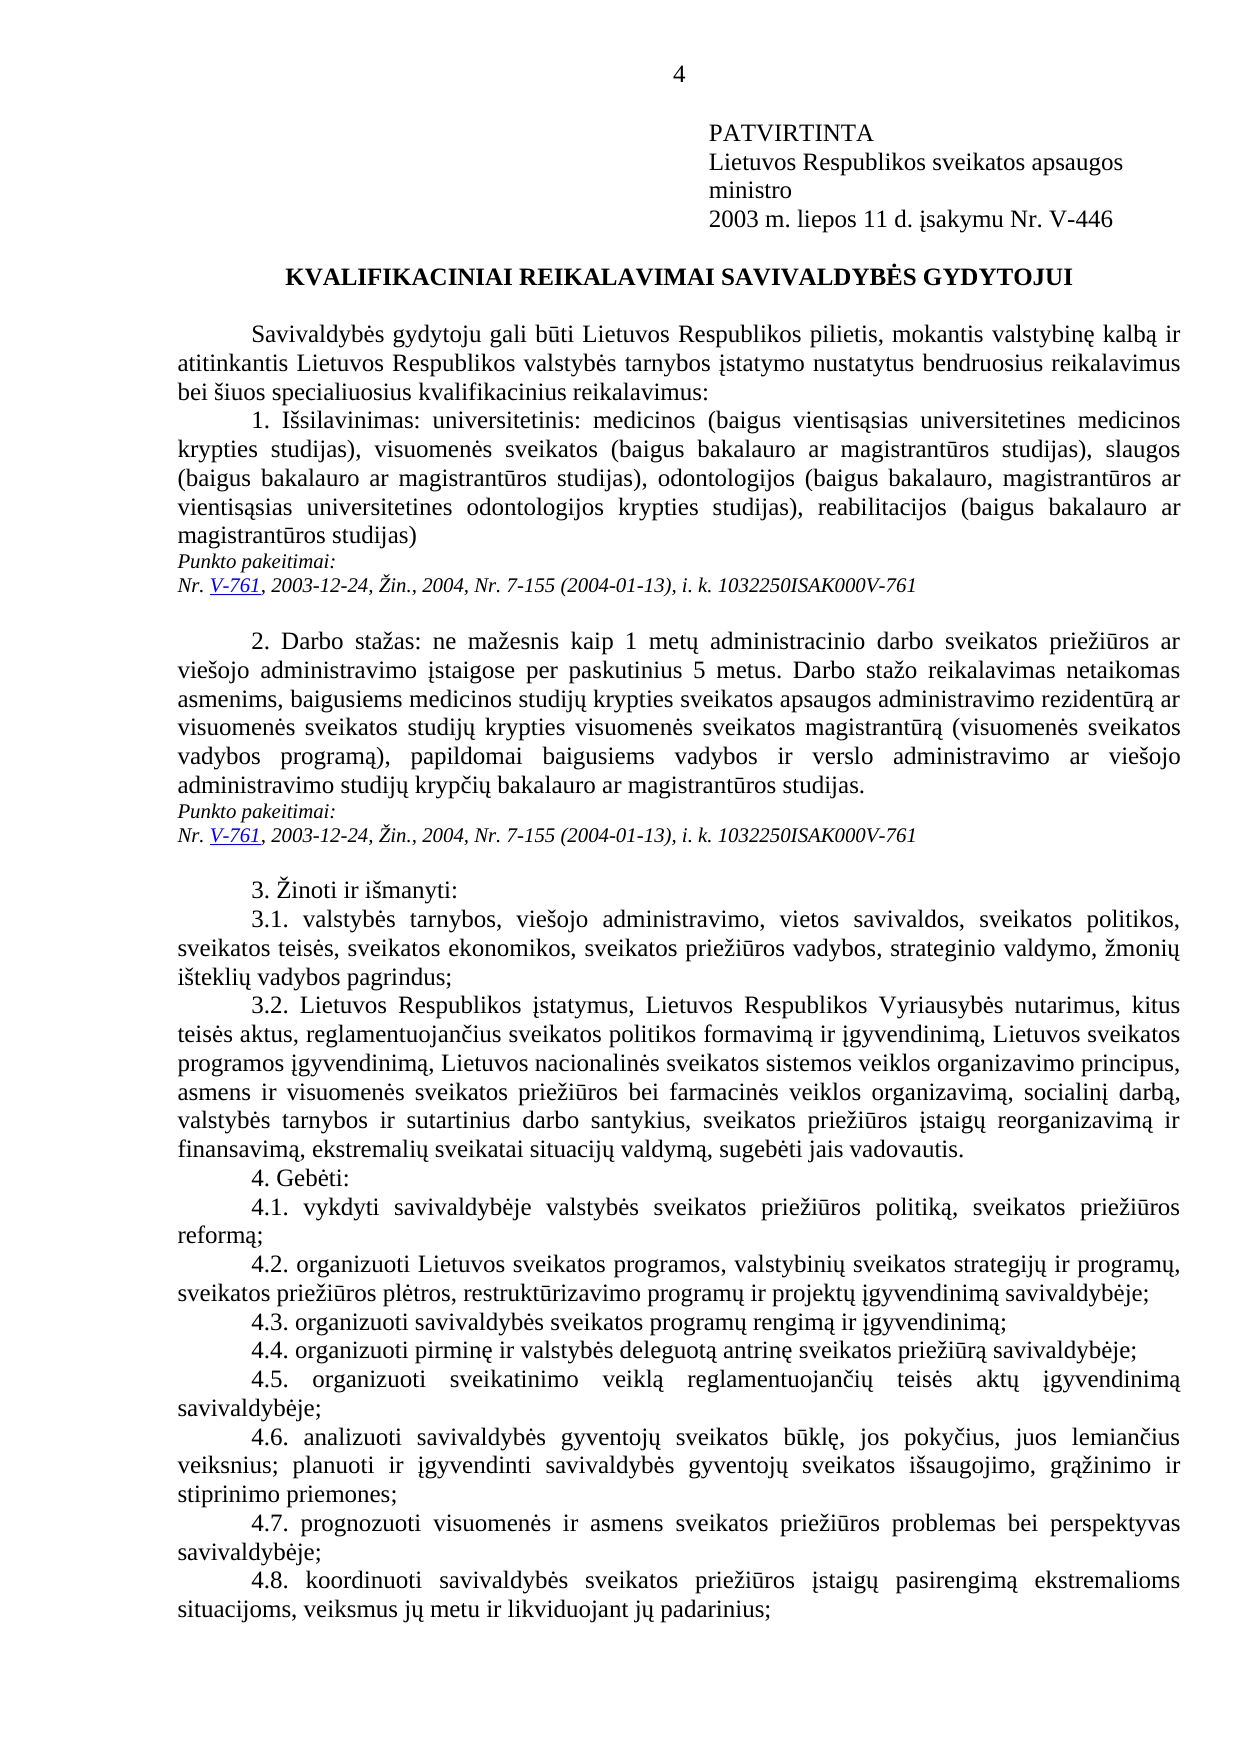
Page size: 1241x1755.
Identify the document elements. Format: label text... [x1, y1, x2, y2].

text 4.2. organizuoti Lietuvos sveikatos programos, valstybinių sveikatos strategijų ir programų, sveikatos priežiūros plėtros, restruktūrizavimo programų ir projektų įgyvendinimą savivaldybėje; [177, 1249, 1181, 1307]
text 4.7. prognozuoti visuomenės ir asmens sveikatos priežiūros problemas bei perspektyvas savivaldybėje; [177, 1508, 1181, 1566]
text Punkto pakeitimai: [177, 799, 1181, 823]
text Savivaldybės gydytoju gali būti Lietuvos Respublikos pilietis, mokantis valstybinę kalbą ir atitinkantis Lietuvos Respublikos valstybės tarnybos įstatymo nustatytus bendruosius reikalavimus bei šiuos specialiuosius kvalifikacinius reikalavimus: [177, 319, 1181, 406]
text 3.1. valstybės tarnybos, viešojo administravimo, vietos savivaldos, sveikatos politikos, sveikatos teisės, sveikatos ekonomikos, sveikatos priežiūros vadybos, strateginio valdymo, žmonių išteklių vadybos pagrindus; [177, 904, 1181, 991]
text 4.1. vykdyti savivaldybėje valstybės sveikatos priežiūros politiką, sveikatos priežiūros reformą; [177, 1192, 1181, 1249]
text 4.4. organizuoti pirminę ir valstybės deleguotą antrinę sveikatos priežiūrą savivaldybėje; [177, 1336, 1181, 1364]
text PATVIRTINTA [709, 118, 1181, 147]
text 1. Išsilavinimas: universitetinis: medicinos (baigus vientisąsias universitetines medicinos krypties studijas), visuomenės sveikatos (baigus bakalauro ar magistrantūros studijas), slaugos (baigus bakalauro ar magistrantūros studijas), odontologijos (baigus bakalauro, magistrantūros ar vientisąsias universitetines odontologijos krypties studijas), reabilitacijos (baigus bakalauro ar magistrantūros studijas) [177, 406, 1181, 549]
text 2003 m. liepos 11 d. įsakymu Nr. V-446 [177, 204, 1181, 233]
text Nr. V-761, 2003-12-24, Žin., 2004, Nr. 7-155 (2004-01-13), i. k. 1032250ISAK000V-761 [177, 823, 1181, 847]
text 3.2. Lietuvos Respublikos įstatymus, Lietuvos Respublikos Vyriausybės nutarimus, kitus teisės aktus, reglamentuojančius sveikatos politikos formavimą ir įgyvendinimą, Lietuvos sveikatos programos įgyvendinimą, Lietuvos nacionalinės sveikatos sistemos veiklos organizavimo principus, asmens ir visuomenės sveikatos priežiūros bei farmacinės veiklos organizavimą, socialinį darbą, valstybės tarnybos ir sutartinius darbo santykius, sveikatos priežiūros įstaigų reorganizavimą ir finansavimą, ekstremalių sveikatai situacijų valdymą, sugebėti jais vadovautis. [177, 991, 1181, 1163]
text 4.3. organizuoti savivaldybės sveikatos programų rengimą ir įgyvendinimą; [177, 1307, 1181, 1336]
text Lietuvos Respublikos sveikatos apsaugos [177, 147, 1181, 176]
text 4.6. analizuoti savivaldybės gyventojų sveikatos būklę, jos pokyčius, juos lemiančius veiksnius; planuoti ir įgyvendinti savivaldybės gyventojų sveikatos išsaugojimo, grąžinimo ir stiprinimo priemones; [177, 1422, 1181, 1508]
text ministro [177, 176, 1181, 204]
text Nr. V-761, 2003-12-24, Žin., 2004, Nr. 7-155 (2004-01-13), i. k. 1032250ISAK000V-761 [177, 573, 1181, 597]
text 3. Žinoti ir išmanyti: [177, 876, 1181, 904]
text 4.8. koordinuoti savivaldybės sveikatos priežiūros įstaigų pasirengimą ekstremalioms situacijoms, veiksmus jų metu ir likviduojant jų padarinius; [177, 1566, 1181, 1623]
text 4. Gebėti: [177, 1163, 1181, 1192]
text Punkto pakeitimai: [177, 549, 1181, 573]
text 4.5. organizuoti sveikatinimo veiklą reglamentuojančių teisės aktų įgyvendinimą savivaldybėje; [177, 1364, 1181, 1422]
text 2. Darbo stažas: ne mažesnis kaip 1 metų administracinio darbo sveikatos priežiūros ar viešojo administravimo įstaigose per paskutinius 5 metus. Darbo stažo reikalavimas netaikomas asmenims, baigusiems medicinos studijų krypties sveikatos apsaugos administravimo rezidentūrą ar visuomenės sveikatos studijų krypties visuomenės sveikatos magistrantūrą (visuomenės sveikatos vadybos programą), papildomai baigusiems vadybos ir verslo administravimo ar viešojo administravimo studijų krypčių bakalauro ar magistrantūros studijas. [177, 626, 1181, 799]
text KVALIFIKACINIAI REIKALAVIMAI savivaldybės GYDYTOJUI [177, 262, 1181, 291]
